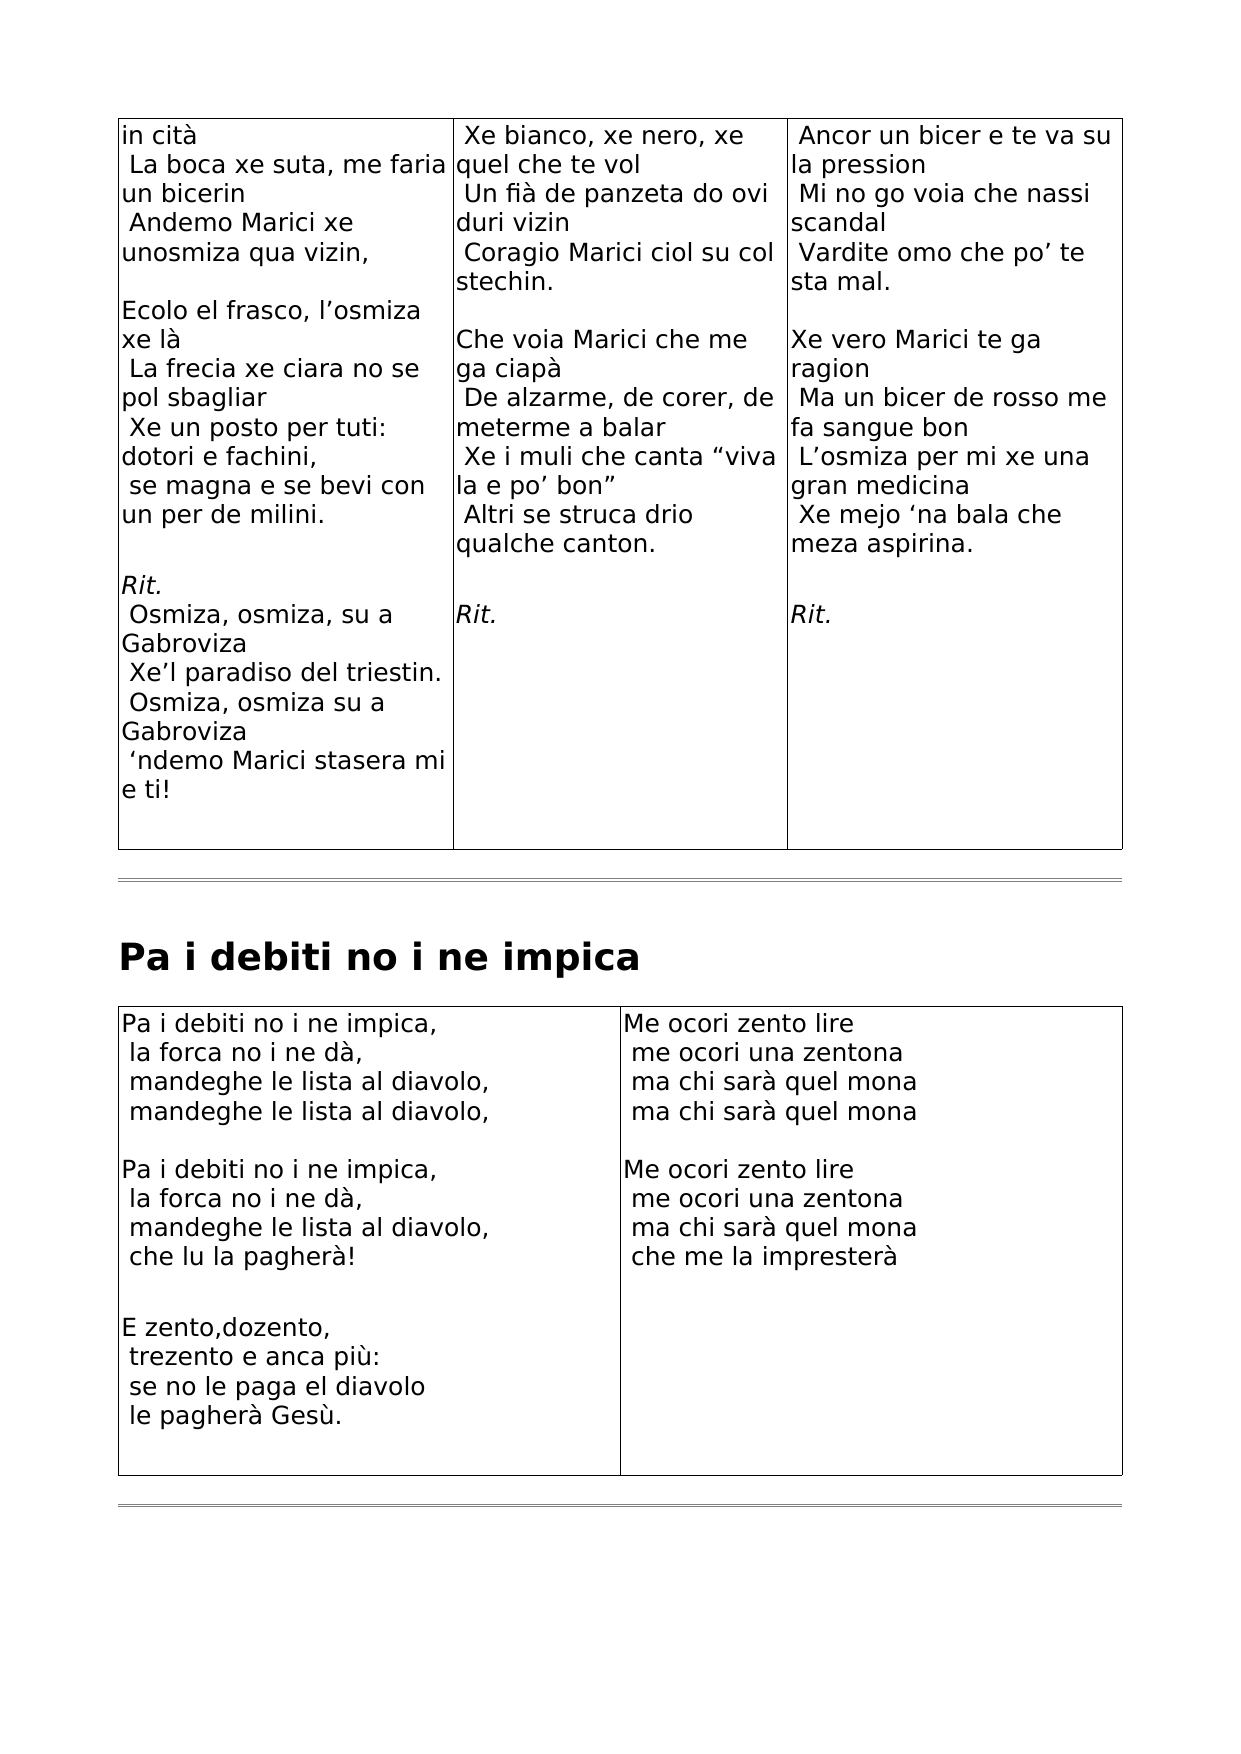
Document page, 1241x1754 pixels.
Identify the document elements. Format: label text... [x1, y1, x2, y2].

table_header in cità La boca xe suta, me faria un bicerin Andemo Marici xe unosmiza qua vizin, Ecolo el frasco, l’osmiza xe là La frecia xe ciara no se pol sbagliar Xe un posto per tuti: dotori e fachini, se magna e se bevi con un per de milini. Rit. Osmiza, osmiza, su a Gabroviza Xe’l paradiso del triestin. Osmiza, osmiza su a Gabroviza ‘ndemo Marici stasera mi e ti! [119, 119, 453, 849]
table_header Ancor un bicer e te va su la pression Mi no go voia che nassi scandal Vardite omo che po’ te sta mal. Xe vero Marici te ga ragion Ma un bicer de rosso me fa sangue bon L’osmiza per mi xe una gran medicina Xe mejo ‘na bala che meza aspirina. Rit. [788, 119, 1122, 849]
subtitle Pa i debiti no i ne impica [118, 935, 1122, 979]
table_header Me ocori zento lire me ocori una zentona ma chi sarà quel mona ma chi sarà quel mona Me ocori zento lire me ocori una zentona ma chi sarà quel mona che me la impresterà [621, 1007, 1122, 1475]
table_header Xe bianco, xe nero, xe quel che te vol Un fià de panzeta do ovi duri vizin Coragio Marici ciol su col stechin. Che voia Marici che me ga ciapà De alzarme, de corer, de meterme a balar Xe i muli che canta “viva la e po’ bon” Altri se struca drio qualche canton. Rit. [454, 119, 787, 849]
table_header Pa i debiti no i ne impica, la forca no i ne dà, mandeghe le lista al diavolo, mandeghe le lista al diavolo, Pa i debiti no i ne impica, la forca no i ne dà, mandeghe le lista al diavolo, che lu la pagherà! E zento,dozento, trezento e anca più: se no le paga el diavolo le pagherà Gesù. [119, 1007, 620, 1475]
